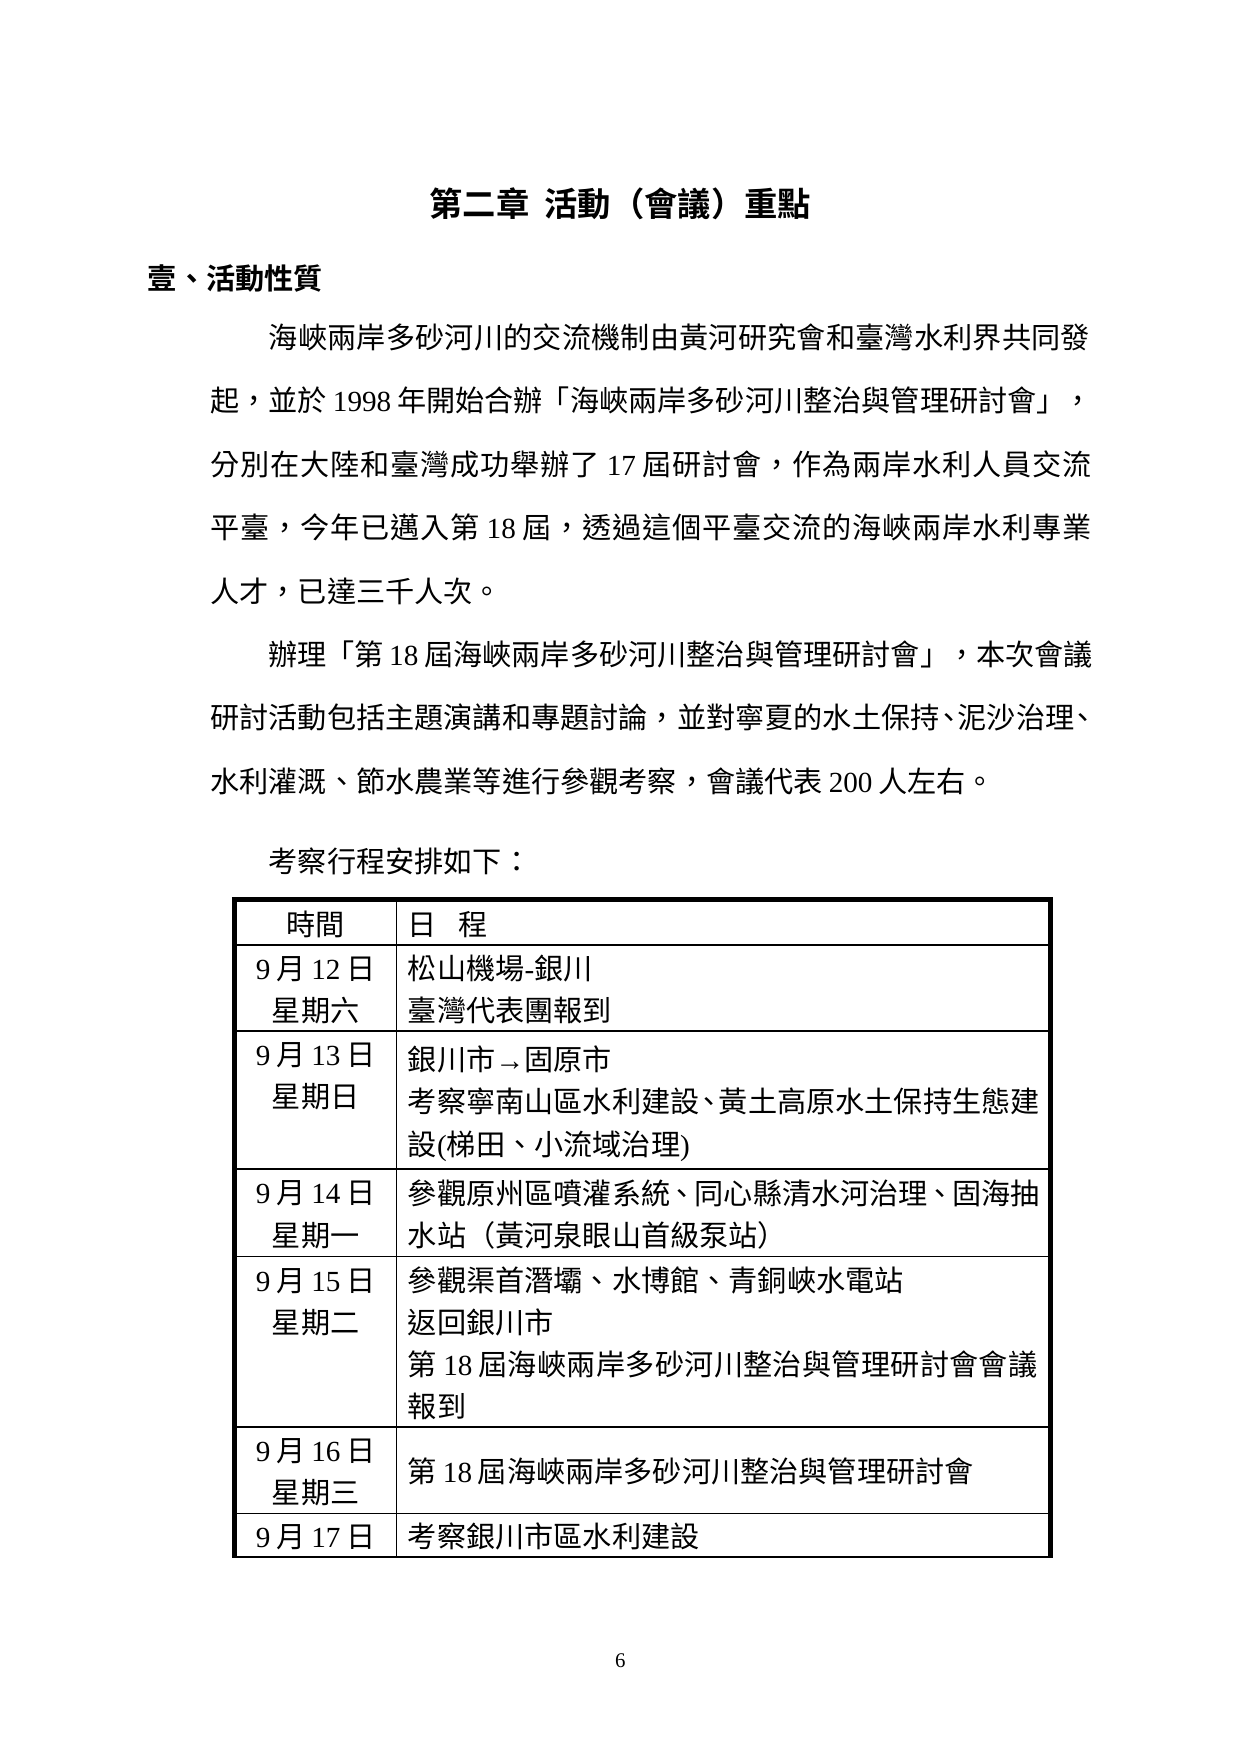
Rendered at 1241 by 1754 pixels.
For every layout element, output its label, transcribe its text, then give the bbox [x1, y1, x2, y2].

text 第二章 活動（會議）重點 [148, 164, 1092, 239]
table_cell 9月14日 星期一 [237, 1170, 396, 1256]
table_cell 9月16日 星期三 [237, 1428, 396, 1512]
table_cell 第18屆海峽兩岸多砂河川整治與管理研討會 [397, 1428, 1048, 1512]
table_cell 9月17日 [237, 1514, 396, 1556]
text 考察行程安排如下： [210, 822, 1092, 897]
table_cell 參觀原州區噴灌系統、同心縣清水河治理、固海抽水站（黃河泉眼山首級泵站） [397, 1170, 1048, 1256]
table_header 日 程 [397, 902, 1048, 944]
table_cell 松山機場-銀川 臺灣代表團報到 [397, 946, 1048, 1030]
text 海峽兩岸多砂河川的交流機制由黃河研究會和臺灣水利界共同發起，並於1998年開始合辦「海峽兩岸多砂河川整治與管理研討會」，分別在大陸和臺灣成功舉辦了17屆研討會，作為兩岸水利人員交流平臺，今年已邁入第18屆，透過這個平臺交流的海峽兩岸水利專業人才，已達三千人次。 [210, 314, 1092, 611]
table_header 時間 [237, 902, 396, 944]
table_cell 9月15日 星期二 [237, 1257, 396, 1426]
table_cell 9月13日 星期日 [237, 1032, 396, 1168]
table_cell 銀川市→固原市 考察寧南山區水利建設、黃土高原水土保持生態建設(梯田、小流域治理) [397, 1032, 1048, 1168]
text 壹、活動性質 [148, 239, 1092, 314]
text 辦理「第18屆海峽兩岸多砂河川整治與管理研討會」，本次會議研討活動包括主題演講和專題討論，並對寧夏的水土保持、泥沙治理、水利灌溉、節水農業等進行參觀考察，會議代表200人左右。 [210, 632, 1092, 801]
table_cell 9月12日 星期六 [237, 946, 396, 1030]
table_cell 考察銀川市區水利建設 [397, 1514, 1048, 1556]
table_cell 參觀渠首潛壩、水博館、青銅峽水電站 返回銀川市 第18屆海峽兩岸多砂河川整治與管理研討會會議報到 [397, 1257, 1048, 1426]
